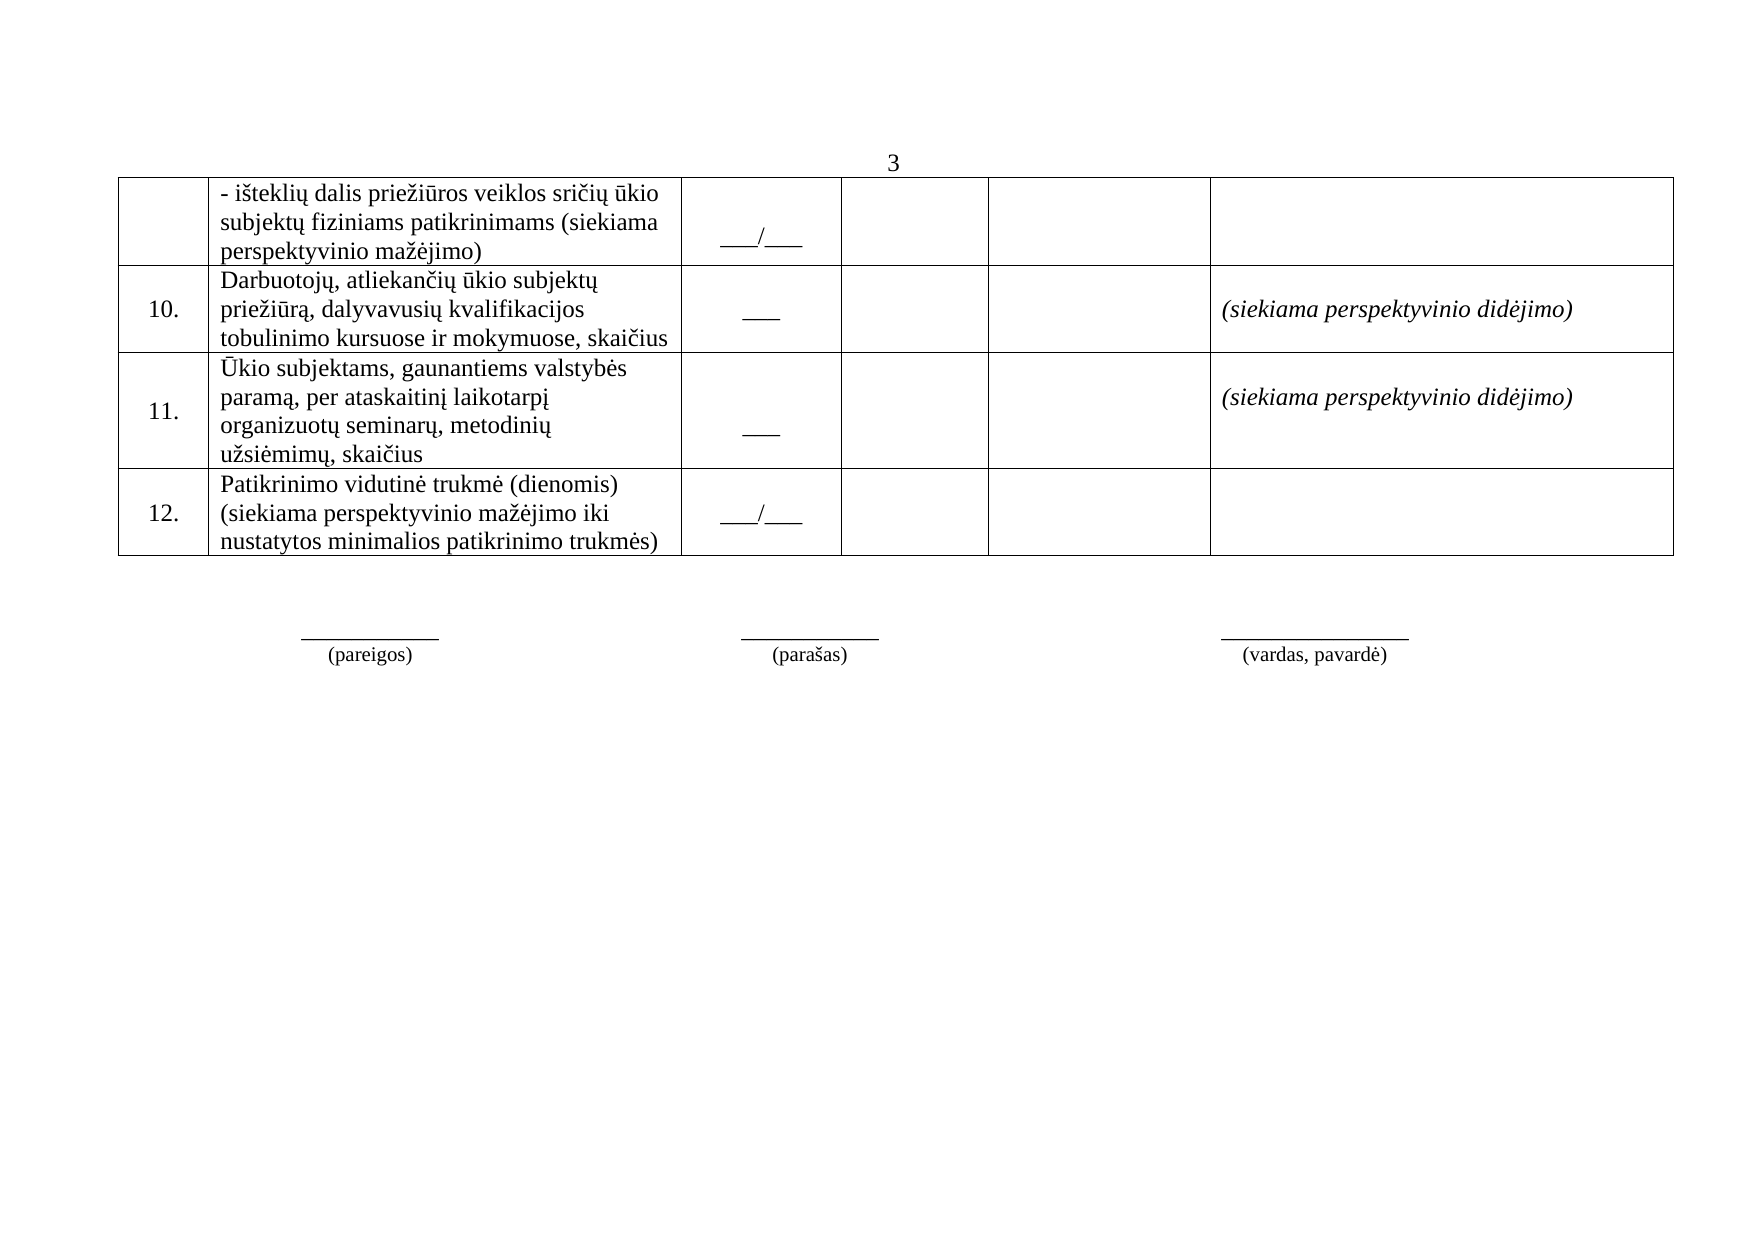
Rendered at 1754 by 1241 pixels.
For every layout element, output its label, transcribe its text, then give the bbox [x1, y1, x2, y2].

table_cell (siekiama perspektyvinio didėjimo) [1211, 353, 1673, 468]
table_cell [842, 266, 988, 352]
table_cell [1211, 178, 1673, 264]
table_cell [989, 469, 1210, 555]
table_cell 12. [119, 469, 208, 555]
table_cell [1211, 469, 1673, 555]
table_cell [989, 178, 1210, 264]
table_cell - išteklių dalis priežiūros veiklos sričių ūkio subjektų fiziniams patikrinimams (siekiama perspektyvinio mažėjimo) [209, 178, 681, 264]
table_cell ___ [682, 266, 841, 352]
table_header ___________ (parašas) [622, 614, 997, 734]
table_cell ___/___ [682, 469, 841, 555]
table_cell [842, 178, 988, 264]
table_header _______________ (vardas, pavardė) [998, 614, 1632, 734]
table_cell ___/___ [682, 178, 841, 264]
table_cell [119, 178, 208, 264]
table_cell [842, 469, 988, 555]
table_cell 10. [119, 266, 208, 352]
table_header ___________ (pareigos) [118, 614, 622, 734]
table_cell [842, 353, 988, 468]
table_cell ___ [682, 353, 841, 468]
table_cell (siekiama perspektyvinio didėjimo) [1211, 266, 1673, 352]
table_cell Ūkio subjektams, gaunantiems valstybės paramą, per ataskaitinį laikotarpį organizuotų seminarų, metodinių užsiėmimų, skaičius [209, 353, 681, 468]
table_cell Darbuotojų, atliekančių ūkio subjektų priežiūrą, dalyvavusių kvalifikacijos tobulinimo kursuose ir mokymuose, skaičius [209, 266, 681, 352]
table_cell [989, 266, 1210, 352]
table_cell [989, 353, 1210, 468]
table_cell 11. [119, 353, 208, 468]
table_cell Patikrinimo vidutinė trukmė (dienomis) (siekiama perspektyvinio mažėjimo iki nustatytos minimalios patikrinimo trukmės) [209, 469, 681, 555]
